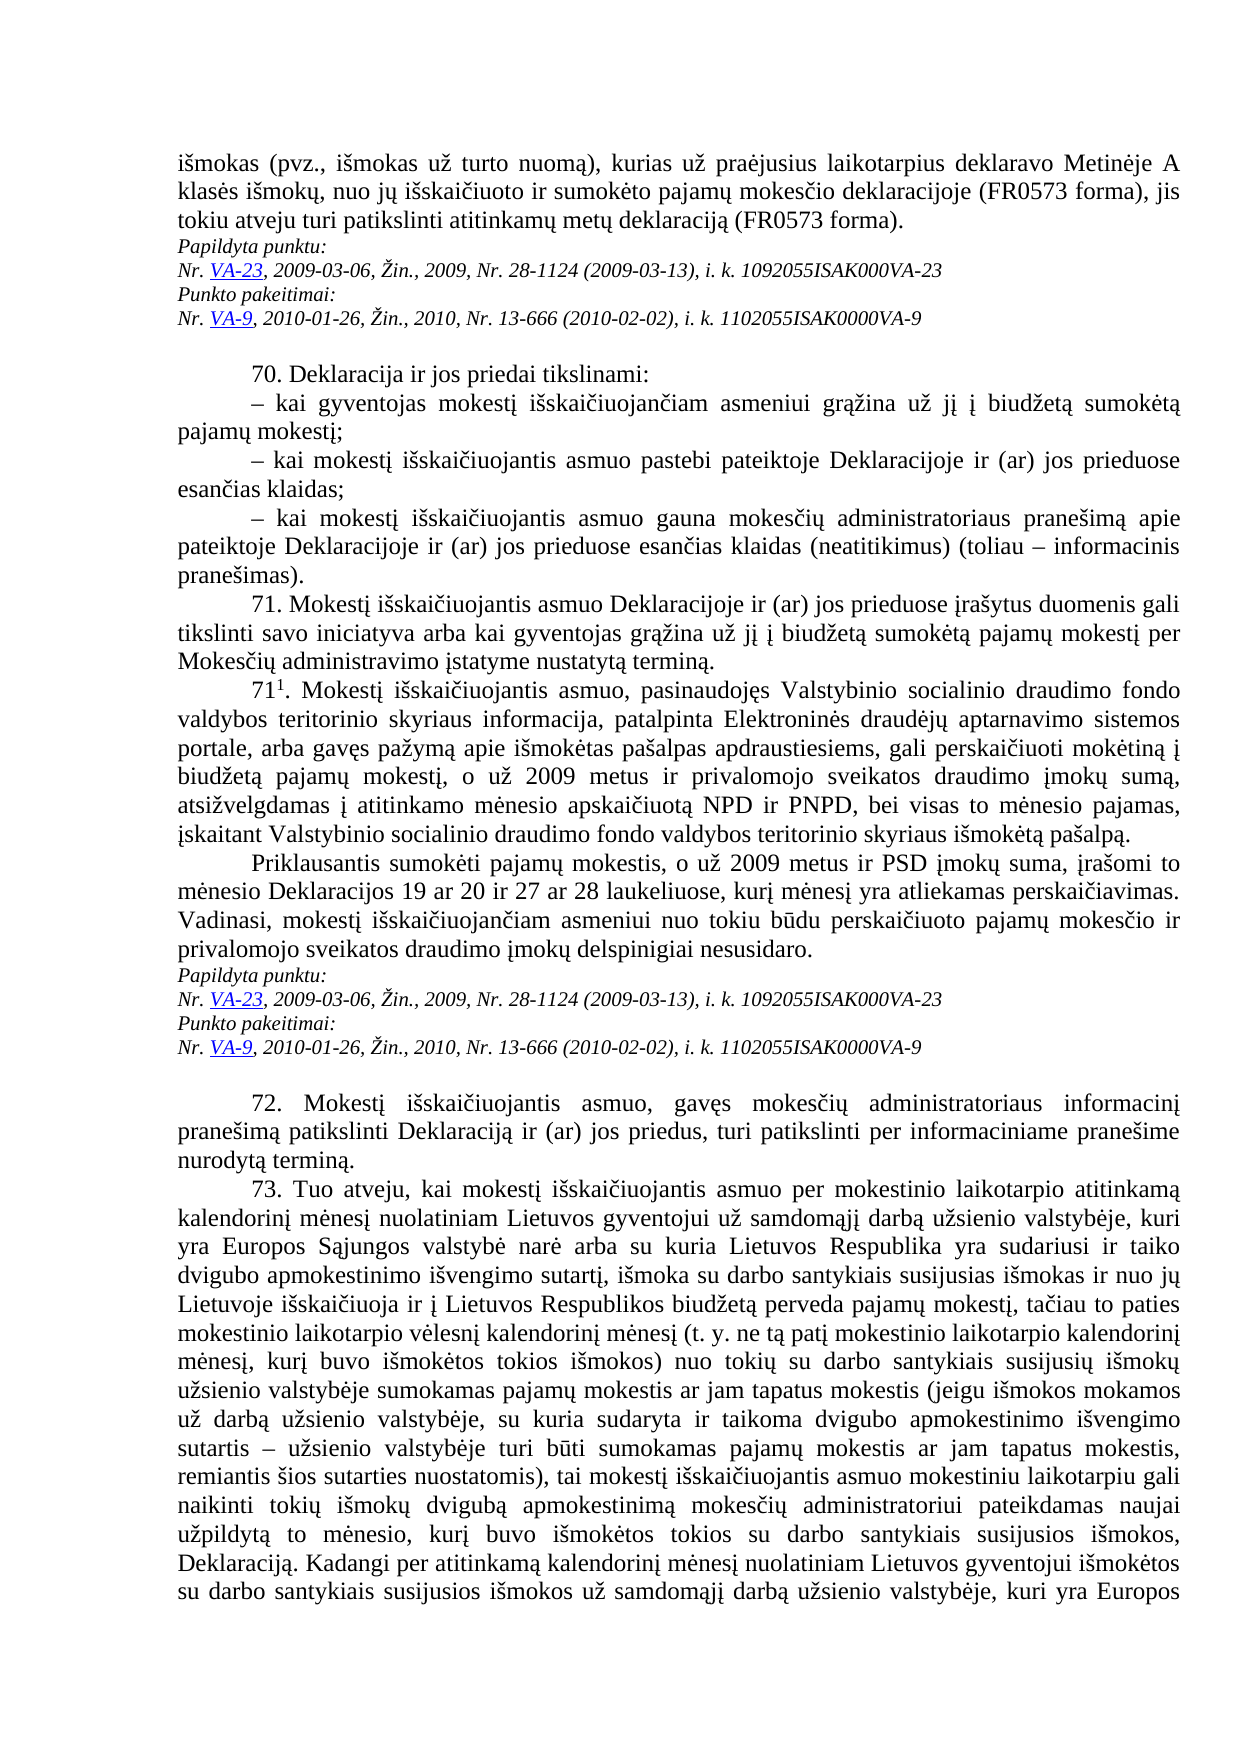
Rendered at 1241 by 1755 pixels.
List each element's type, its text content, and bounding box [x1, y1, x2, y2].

text Nr. VA-9, 2010-01-26, Žin., 2010, Nr. 13-666 (2010-02-02), i. k. 1102055ISAK0000VA-9 [177, 1035, 1181, 1059]
text 70. Deklaracija ir jos priedai tikslinami: [177, 359, 1181, 388]
text išmokas (pvz., išmokas už turto nuomą), kurias už praėjusius laikotarpius deklaravo Metinėje A klasės išmokų, nuo jų išskaičiuoto ir sumokėto pajamų mokesčio deklaracijoje (FR0573 forma), jis tokiu atveju turi patikslinti atitinkamų metų deklaraciją (FR0573 forma). [177, 148, 1181, 234]
text Nr. VA-9, 2010-01-26, Žin., 2010, Nr. 13-666 (2010-02-02), i. k. 1102055ISAK0000VA-9 [177, 306, 1181, 330]
text Priklausantis sumokėti pajamų mokestis, o už 2009 metus ir PSD įmokų suma, įrašomi to mėnesio Deklaracijos 19 ar 20 ir 27 ar 28 laukeliuose, kurį mėnesį yra atliekamas perskaičiavimas. Vadinasi, mokestį išskaičiuojančiam asmeniui nuo tokiu būdu perskaičiuoto pajamų mokesčio ir privalomojo sveikatos draudimo įmokų delspinigiai nesusidaro. [177, 848, 1181, 963]
text 71. Mokestį išskaičiuojantis asmuo Deklaracijoje ir (ar) jos prieduose įrašytus duomenis gali tikslinti savo iniciatyva arba kai gyventojas grąžina už jį į biudžetą sumokėtą pajamų mokestį per Mokesčių administravimo įstatyme nustatytą terminą. [177, 589, 1181, 675]
text Punkto pakeitimai: [177, 1011, 1181, 1035]
text 73. Tuo atveju, kai mokestį išskaičiuojantis asmuo per mokestinio laikotarpio atitinkamą kalendorinį mėnesį nuolatiniam Lietuvos gyventojui už samdomąjį darbą užsienio valstybėje, kuri yra Europos Sąjungos valstybė narė arba su kuria Lietuvos Respublika yra sudariusi ir taiko dvigubo apmokestinimo išvengimo sutartį, išmoka su darbo santykiais susijusias išmokas ir nuo jų Lietuvoje išskaičiuoja ir į Lietuvos Respublikos biudžetą perveda pajamų mokestį, tačiau to paties mokestinio laikotarpio vėlesnį kalendorinį mėnesį (t. y. ne tą patį mokestinio laikotarpio kalendorinį mėnesį, kurį buvo išmokėtos tokios išmokos) nuo tokių su darbo santykiais susijusių išmokų užsienio valstybėje sumokamas pajamų mokestis ar jam tapatus mokestis (jeigu išmokos mokamos už darbą užsienio valstybėje, su kuria sudaryta ir taikoma dvigubo apmokestinimo išvengimo sutartis – užsienio valstybėje turi būti sumokamas pajamų mokestis ar jam tapatus mokestis, remiantis šios sutarties nuostatomis), tai mokestį išskaičiuojantis asmuo mokestiniu laikotarpiu gali naikinti tokių išmokų dvigubą apmokestinimą mokesčių administratoriui pateikdamas naujai užpildytą to mėnesio, kurį buvo išmokėtos tokios su darbo santykiais susijusios išmokos, Deklaraciją. Kadangi per atitinkamą kalendorinį mėnesį nuolatiniam Lietuvos gyventojui išmokėtos su darbo santykiais susijusios išmokos už samdomąjį darbą užsienio valstybėje, kuri yra Europos [177, 1174, 1181, 1605]
text – kai mokestį išskaičiuojantis asmuo gauna mokesčių administratoriaus pranešimą apie pateiktoje Deklaracijoje ir (ar) jos prieduose esančias klaidas (neatitikimus) (toliau – informacinis pranešimas). [177, 503, 1181, 589]
text Papildyta punktu: [177, 234, 1181, 258]
text Punkto pakeitimai: [177, 282, 1181, 306]
text 711. Mokestį išskaičiuojantis asmuo, pasinaudojęs Valstybinio socialinio draudimo fondo valdybos teritorinio skyriaus informacija, patalpinta Elektroninės draudėjų aptarnavimo sistemos portale, arba gavęs pažymą apie išmokėtas pašalpas apdraustiesiems, gali perskaičiuoti mokėtiną į biudžetą pajamų mokestį, o už 2009 metus ir privalomojo sveikatos draudimo įmokų sumą, atsižvelgdamas į atitinkamo mėnesio apskaičiuotą NPD ir PNPD, bei visas to mėnesio pajamas, įskaitant Valstybinio socialinio draudimo fondo valdybos teritorinio skyriaus išmokėtą pašalpą. [177, 675, 1181, 848]
text – kai mokestį išskaičiuojantis asmuo pastebi pateiktoje Deklaracijoje ir (ar) jos prieduose esančias klaidas; [177, 445, 1181, 503]
text Nr. VA-23, 2009-03-06, Žin., 2009, Nr. 28-1124 (2009-03-13), i. k. 1092055ISAK000VA-23 [177, 258, 1181, 282]
text 72. Mokestį išskaičiuojantis asmuo, gavęs mokesčių administratoriaus informacinį pranešimą patikslinti Deklaraciją ir (ar) jos priedus, turi patikslinti per informaciniame pranešime nurodytą terminą. [177, 1088, 1181, 1174]
text – kai gyventojas mokestį išskaičiuojančiam asmeniui grąžina už jį į biudžetą sumokėtą pajamų mokestį; [177, 388, 1181, 445]
text Papildyta punktu: [177, 963, 1181, 987]
text Nr. VA-23, 2009-03-06, Žin., 2009, Nr. 28-1124 (2009-03-13), i. k. 1092055ISAK000VA-23 [177, 987, 1181, 1011]
